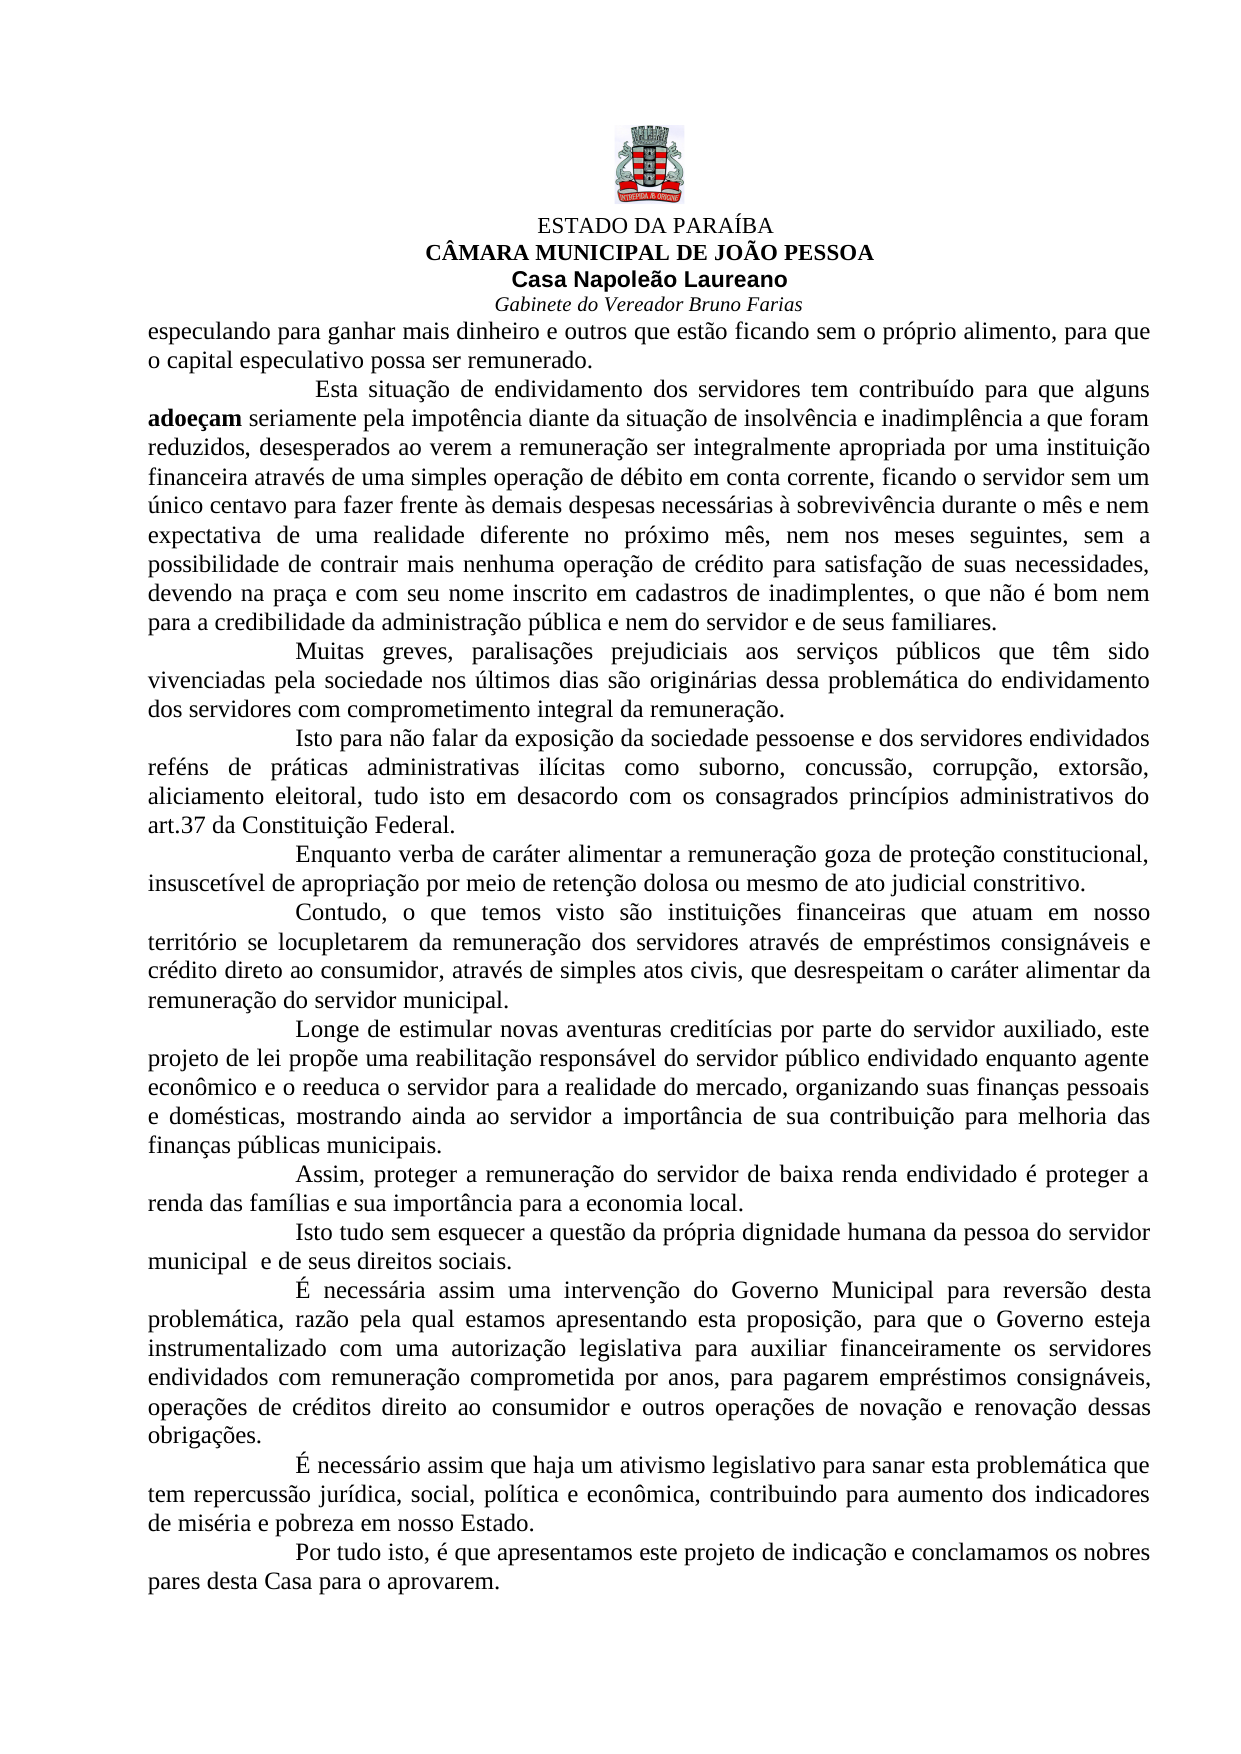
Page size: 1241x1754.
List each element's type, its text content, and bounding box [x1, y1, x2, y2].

text Isto tudo sem esquecer a questão da própria dignidade humana da pessoa do servidor municipal e de seus direitos sociais. [148, 1217, 1152, 1275]
text É necessário assim que haja um ativismo legislativo para sanar esta problemática que tem repercussão jurídica, social, política e econômica, contribuindo para aumento dos indicadores de miséria e pobreza em nosso Estado. [148, 1449, 1151, 1537]
text Enquanto verba de caráter alimentar a remuneração goza de proteção constitucional, insuscetível de apropriação por meio de retenção dolosa ou mesmo de ato judicial constritivo. [148, 839, 1151, 897]
text É necessária assim uma intervenção do Governo Municipal para reversão desta problemática, razão pela qual estamos apresentando esta proposição, para que o Governo esteja instrumentalizado com uma autorização legislativa para auxiliar financeiramente os servidores endividados com remuneração comprometida por anos, para pagarem empréstimos consignáveis, operações de créditos direito ao consumidor e outros operações de novação e renovação dessas obrigações. [148, 1275, 1152, 1449]
text especulando para ganhar mais dinheiro e outros que estão ficando sem o próprio alimento, para que o capital especulativo possa ser remunerado. [148, 316, 1152, 374]
text Por tudo isto, é que apresentamos este projeto de indicação e conclamamos os nobres pares desta Casa para o aprovarem. [148, 1537, 1152, 1595]
text Isto para não falar da exposição da sociedade pessoense e dos servidores endividados reféns de práticas administrativas ilícitas como suborno, concussão, corrupção, extorsão, aliciamento eleitoral, tudo isto em desacordo com os consagrados princípios administrativos do art.37 da Constituição Federal. [148, 723, 1151, 839]
text Muitas greves, paralisações prejudiciais aos serviços públicos que têm sido vivenciadas pela sociedade nos últimos dias são originárias dessa problemática do endividamento dos servidores com comprometimento integral da remuneração. [148, 636, 1151, 723]
text Esta situação de endividamento dos servidores tem contribuído para que alguns adoeçam seriamente pela impotência diante da situação de insolvência e inadimplência a que foram reduzidos, desesperados ao verem a remuneração ser integralmente apropriada por uma instituição financeira através de uma simples operação de débito em conta corrente, ficando o servidor sem um único centavo para fazer frente às demais despesas necessárias à sobrevivência durante o mês e nem expectativa de uma realidade diferente no próximo mês, nem nos meses seguintes, sem a possibilidade de contrair mais nenhuma operação de crédito para satisfação de suas necessidades, devendo na praça e com seu nome inscrito em cadastros de inadimplentes, o que não é bom nem para a credibilidade da administração pública e nem do servidor e de seus familiares. [148, 374, 1151, 636]
text Longe de estimular novas aventuras creditícias por parte do servidor auxiliado, este projeto de lei propõe uma reabilitação responsável do servidor público endividado enquanto agente econômico e o reeduca o servidor para a realidade do mercado, organizando suas finanças pessoais e domésticas, mostrando ainda ao servidor a importância de sua contribuição para melhoria das finanças públicas municipais. [148, 1013, 1151, 1159]
text Assim, proteger a remuneração do servidor de baixa renda endividado é proteger a renda das famílias e sua importância para a economia local. [148, 1159, 1150, 1217]
text Contudo, o que temos visto são instituições financeiras que atuam em nosso território se locupletarem da remuneração dos servidores através de empréstimos consignáveis e crédito direto ao consumidor, através de simples atos civis, que desrespeitam o caráter alimentar da remuneração do servidor municipal. [148, 897, 1152, 1013]
